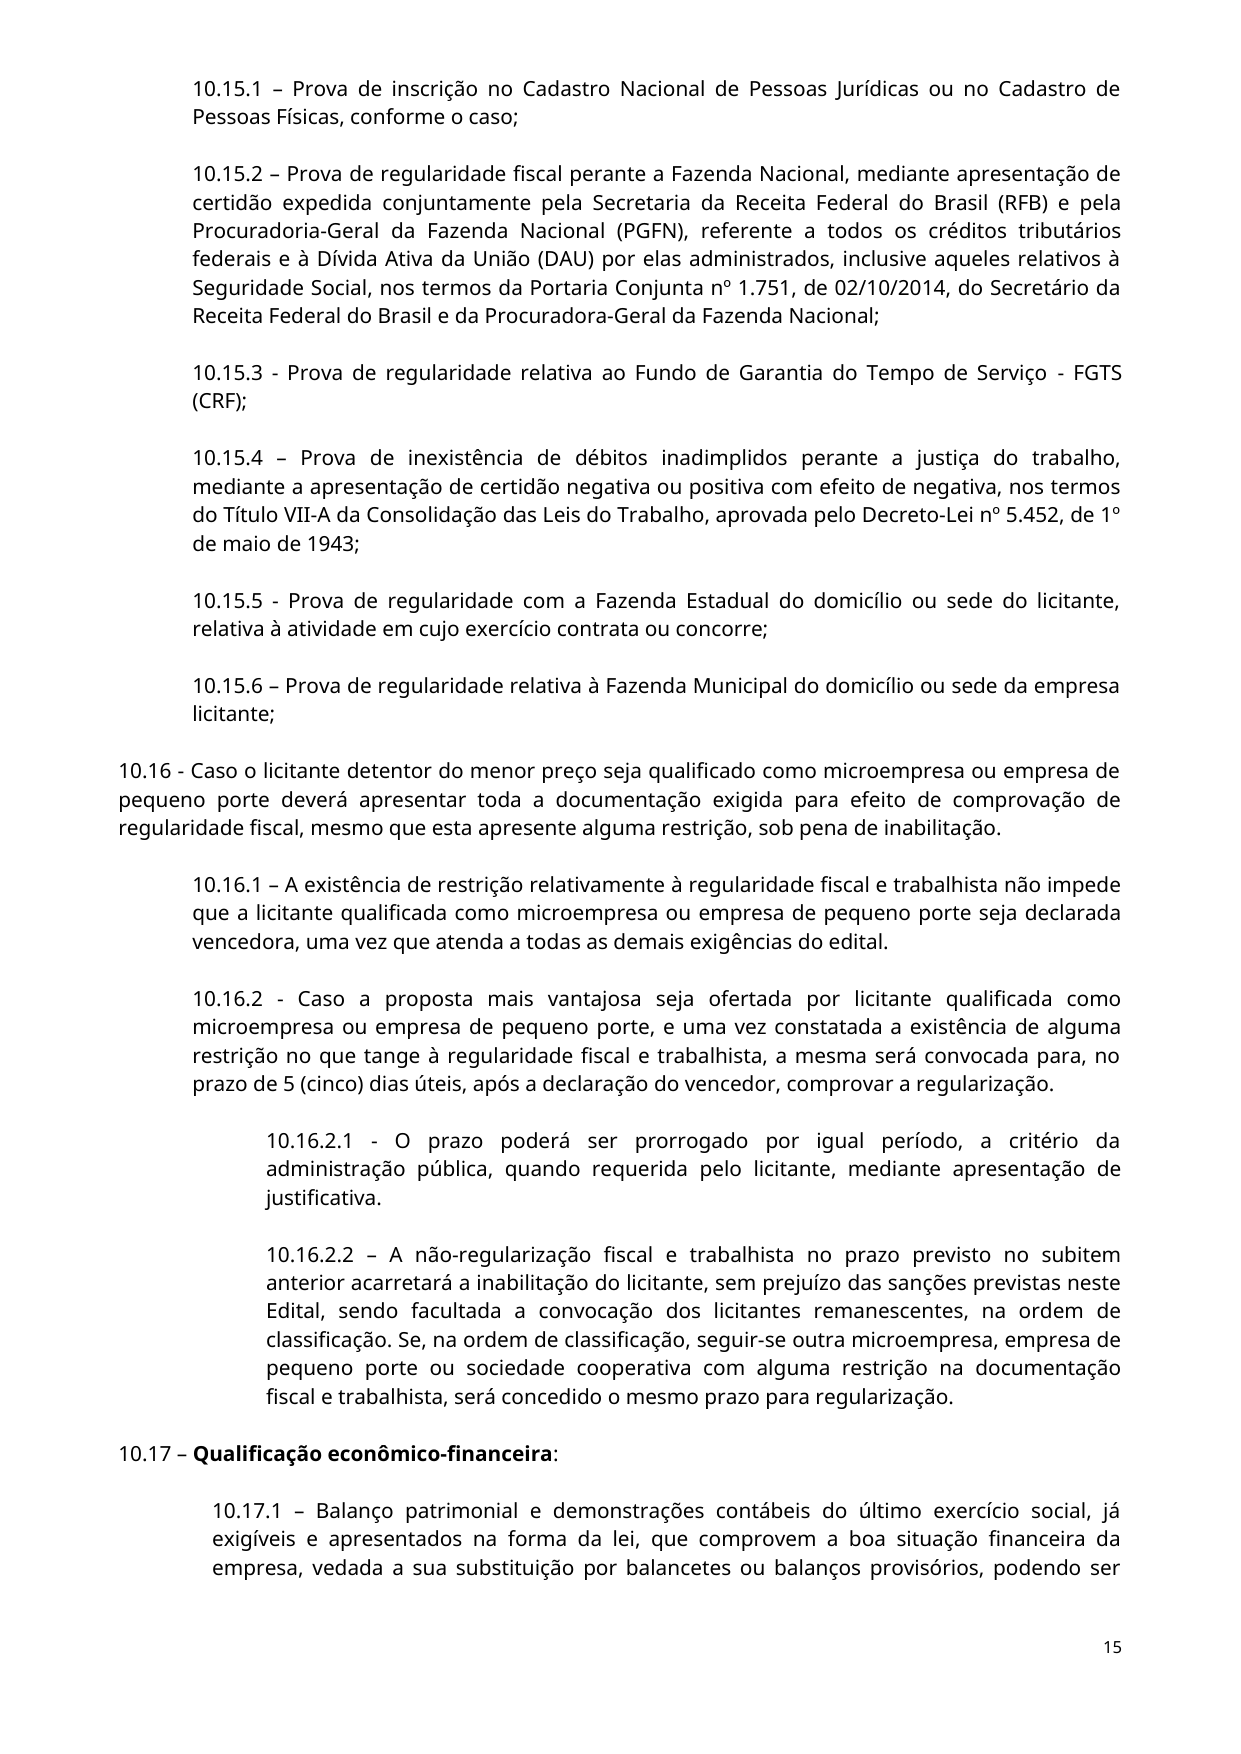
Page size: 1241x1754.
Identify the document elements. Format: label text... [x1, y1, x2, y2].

text 10.15.3 - Prova de regularidade relativa ao Fundo de Garantia do Tempo de Serviço - FGTS (CRF); [192, 358, 1122, 415]
text 10.15.2 – Prova de regularidade fiscal perante a Fazenda Nacional, mediante apresentação de certidão expedida conjuntamente pela Secretaria da Receita Federal do Brasil (RFB) e pela Procuradoria-Geral da Fazenda Nacional (PGFN), referente a todos os créditos tributários federais e à Dívida Ativa da União (DAU) por elas administrados, inclusive aqueles relativos à Seguridade Social, nos termos da Portaria Conjunta nº 1.751, de 02/10/2014, do Secretário da Receita Federal do Brasil e da Procuradora-Geral da Fazenda Nacional; [192, 159, 1122, 330]
text 10.15.1 – Prova de inscrição no Cadastro Nacional de Pessoas Jurídicas ou no Cadastro de Pessoas Físicas, conforme o caso; [192, 74, 1122, 131]
text 10.15.4 – Prova de inexistência de débitos inadimplidos perante a justiça do trabalho, mediante a apresentação de certidão negativa ou positiva com efeito de negativa, nos termos do Título VII-A da Consolidação das Leis do Trabalho, aprovada pelo Decreto-Lei nº 5.452, de 1º de maio de 1943; [192, 443, 1122, 557]
text 10.16.2.2 – A não-regularização fiscal e trabalhista no prazo previsto no subitem anterior acarretará a inabilitação do licitante, sem prejuízo das sanções previstas neste Edital, sendo facultada a convocação dos licitantes remanescentes, na ordem de classificação. Se, na ordem de classificação, seguir-se outra microempresa, empresa de pequeno porte ou sociedade cooperativa com alguma restrição na documentação fiscal e trabalhista, será concedido o mesmo prazo para regularização. [266, 1240, 1122, 1410]
text 10.16.1 – A existência de restrição relativamente à regularidade fiscal e trabalhista não impede que a licitante qualificada como microempresa ou empresa de pequeno porte seja declarada vencedora, uma vez que atenda a todas as demais exigências do edital. [192, 870, 1122, 955]
text 10.16.2 - Caso a proposta mais vantajosa seja ofertada por licitante qualificada como microempresa ou empresa de pequeno porte, e uma vez constatada a existência de alguma restrição no que tange à regularidade fiscal e trabalhista, a mesma será convocada para, no prazo de 5 (cinco) dias úteis, após a declaração do vencedor, comprovar a regularização. [192, 984, 1122, 1098]
text 10.16 - Caso o licitante detentor do menor preço seja qualificado como microempresa ou empresa de pequeno porte deverá apresentar toda a documentação exigida para efeito de comprovação de regularidade fiscal, mesmo que esta apresente alguma restrição, sob pena de inabilitação. [118, 756, 1122, 842]
text 10.17.1 – Balanço patrimonial e demonstrações contábeis do último exercício social, já exigíveis e apresentados na forma da lei, que comprovem a boa situação financeira da empresa, vedada a sua substituição por balancetes ou balanços provisórios, podendo ser [212, 1496, 1122, 1581]
text 10.17 – Qualificação econômico-financeira: [118, 1439, 1122, 1467]
text 10.15.5 - Prova de regularidade com a Fazenda Estadual do domicílio ou sede do licitante, relativa à atividade em cujo exercício contrata ou concorre; [192, 586, 1122, 643]
text 10.16.2.1 - O prazo poderá ser prorrogado por igual período, a critério da administração pública, quando requerida pelo licitante, mediante apresentação de justificativa. [266, 1126, 1122, 1211]
text 10.15.6 – Prova de regularidade relativa à Fazenda Municipal do domicílio ou sede da empresa licitante; [192, 671, 1122, 728]
